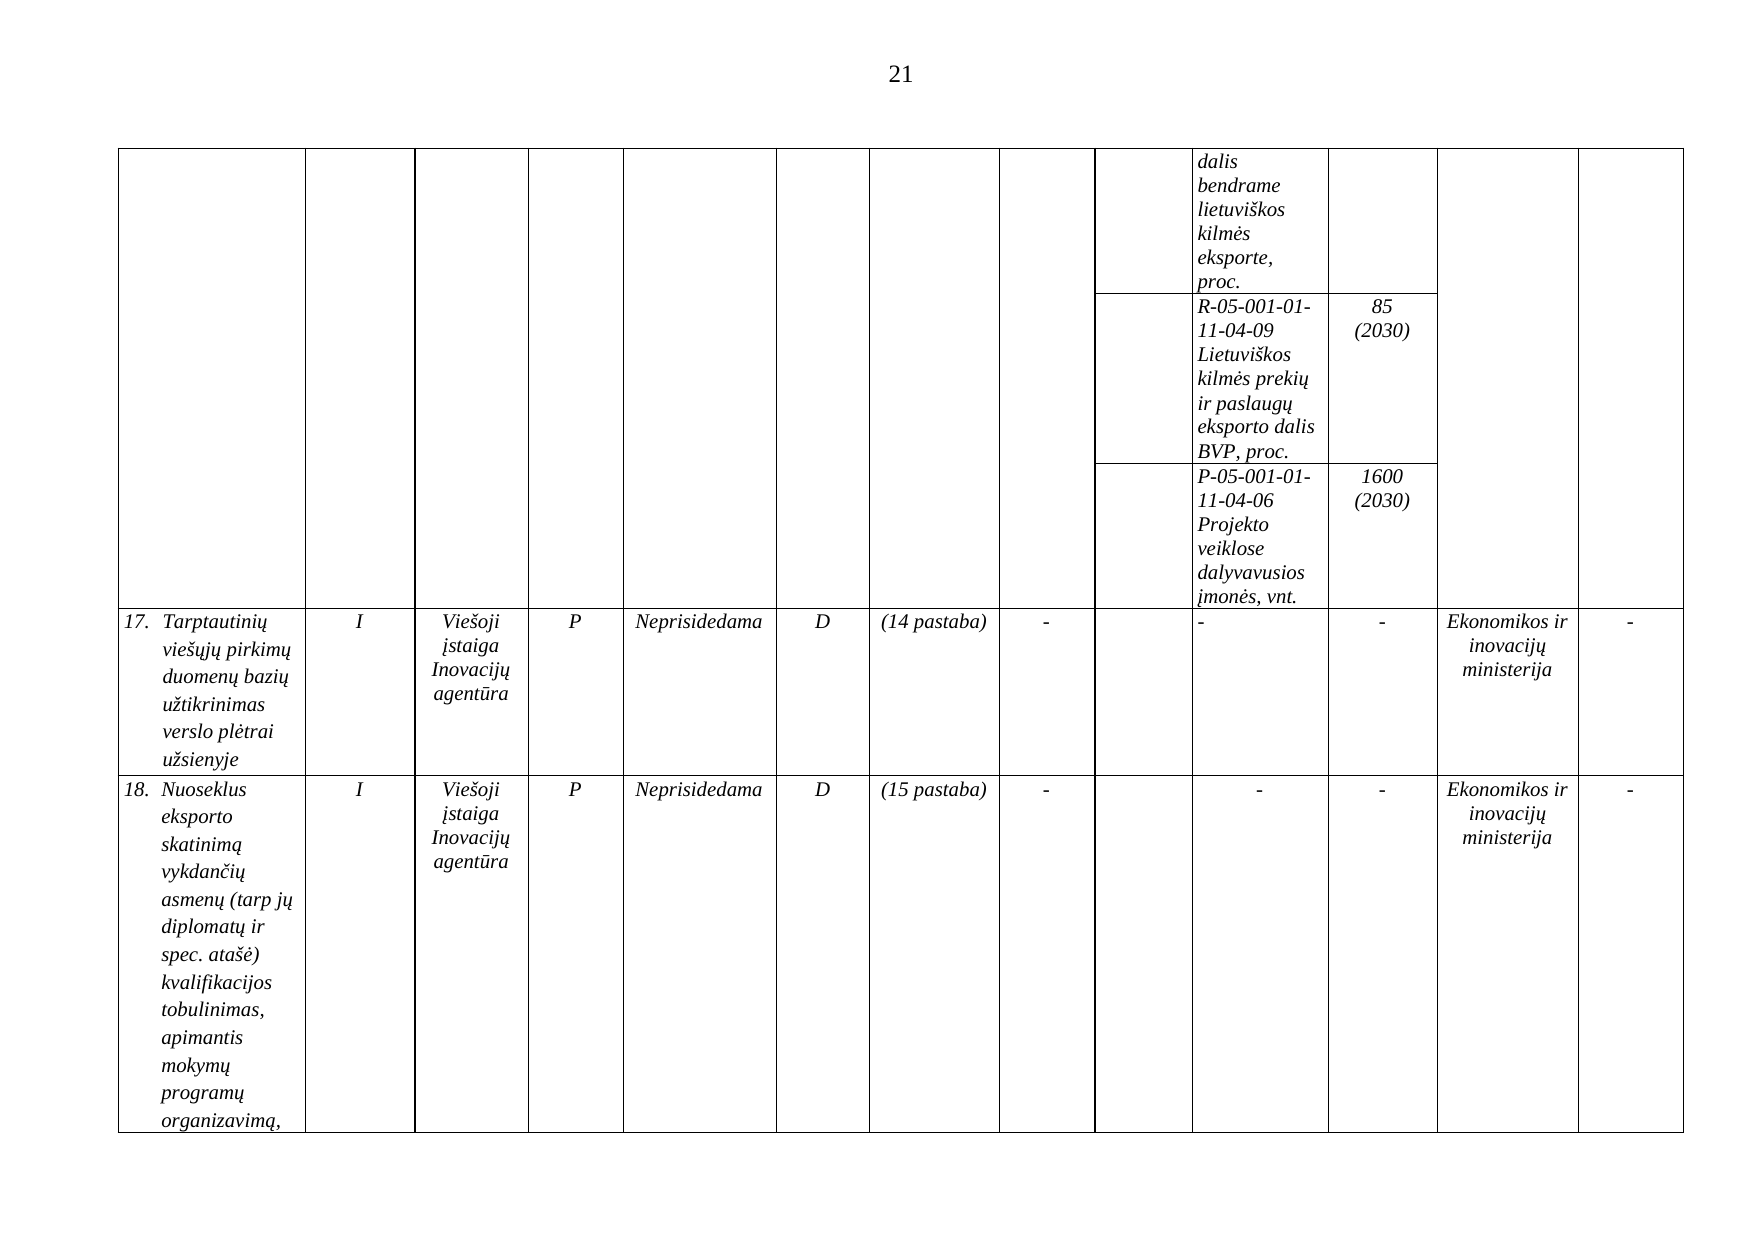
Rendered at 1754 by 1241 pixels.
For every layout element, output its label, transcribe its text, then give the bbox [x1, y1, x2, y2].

table_cell - [1329, 609, 1437, 775]
table_cell 17. Tarptautinių viešųjų pirkimų duomenų bazių užtikrinimas verslo plėtrai užsienyje [119, 609, 305, 775]
table_cell [1096, 149, 1192, 293]
table_cell [1096, 294, 1192, 463]
table_cell I [306, 609, 414, 775]
table_cell [624, 149, 776, 608]
table_cell (15 pastaba) [870, 776, 999, 1132]
table_cell (14 pastaba) [870, 609, 999, 775]
table_cell P [529, 609, 623, 775]
table_cell [306, 149, 414, 608]
table_cell [1096, 776, 1192, 1132]
table_cell D [777, 609, 869, 775]
table_cell Viešoji įstaiga Inovacijų agentūra [416, 609, 528, 775]
table_cell I [306, 776, 414, 1132]
table_cell 85 (2030) [1329, 294, 1437, 463]
table_cell - [1193, 776, 1328, 1132]
table_cell - [1329, 776, 1437, 1132]
table_cell 18. Nuoseklus eksporto skatinimą vykdančių asmenų (tarp jų diplomatų ir spec. atašė) kvalifikacijos tobulinimas, apimantis mokymų programų organizavimą, [119, 776, 305, 1132]
table_cell R-05-001-01-11-04-09 Lietuviškos kilmės prekių ir paslaugų eksporto dalis BVP, proc. [1193, 294, 1328, 463]
table_cell [777, 149, 869, 608]
table_cell Neprisidedama [624, 776, 776, 1132]
table_cell Ekonomikos ir inovacijų ministerija [1438, 609, 1578, 775]
table_cell 1600 (2030) [1329, 464, 1437, 608]
table_cell dalis bendrame lietuviškos kilmės eksporte, proc. [1193, 149, 1328, 293]
table_cell [1000, 149, 1094, 608]
table_cell [416, 149, 528, 608]
table_cell P [529, 776, 623, 1132]
table_cell - [1579, 149, 1683, 608]
table_cell Viešoji įstaiga Inovacijų agentūra [416, 776, 528, 1132]
table_cell [119, 149, 305, 608]
table_cell Neprisidedama [624, 609, 776, 775]
table_cell [1096, 609, 1192, 775]
table_cell [529, 149, 623, 608]
table_cell Ekonomikos ir inovacijų ministerija [1438, 776, 1578, 1132]
table_cell - [1579, 776, 1683, 1132]
table_cell - [1000, 609, 1094, 775]
table_cell P-05-001-01-11-04-06 Projekto veiklose dalyvavusios įmonės, vnt. [1193, 464, 1328, 608]
table_cell - [1193, 609, 1328, 775]
table_cell [1438, 149, 1578, 608]
table_cell - [1579, 609, 1683, 775]
table_cell [1329, 149, 1437, 293]
table_cell - [1000, 776, 1094, 1132]
table_cell D [777, 776, 869, 1132]
table_cell [870, 149, 999, 608]
table_cell [1096, 464, 1192, 608]
